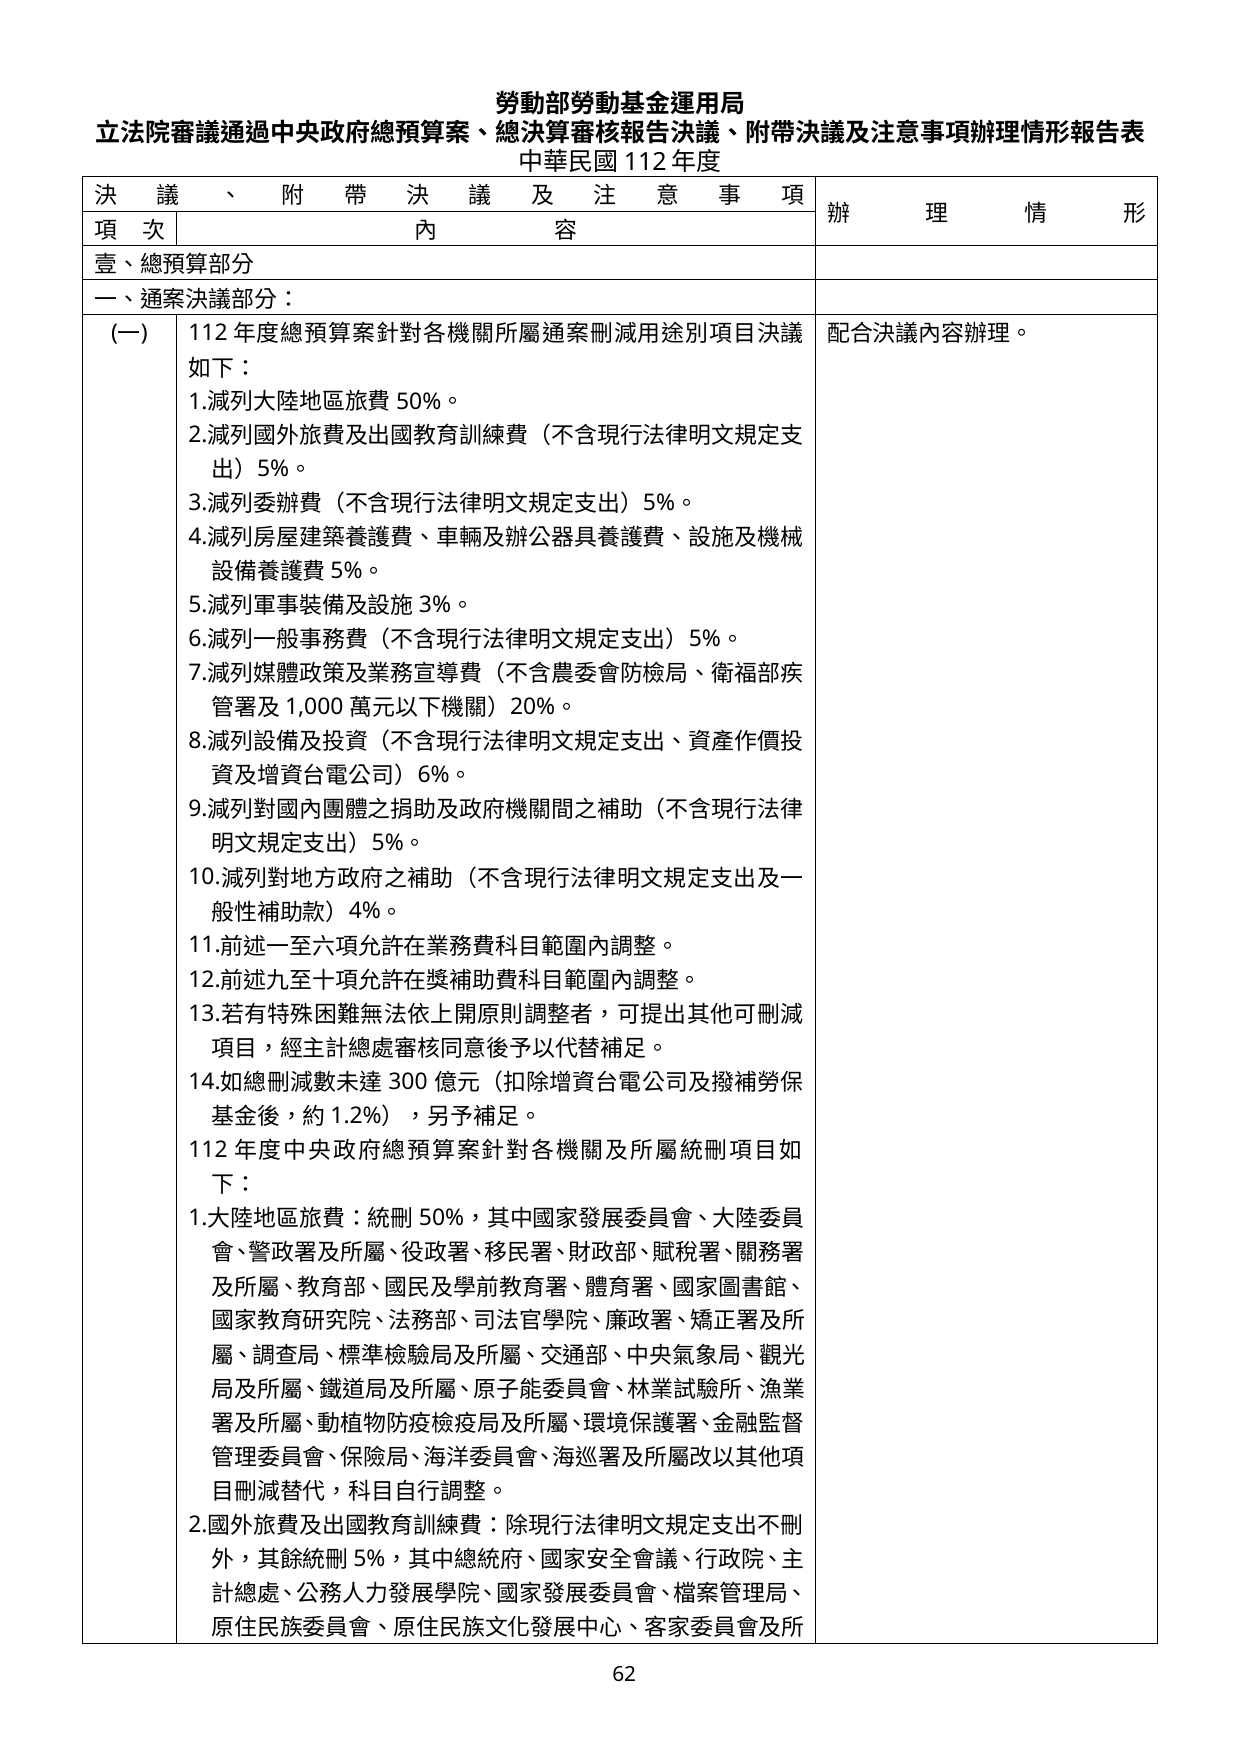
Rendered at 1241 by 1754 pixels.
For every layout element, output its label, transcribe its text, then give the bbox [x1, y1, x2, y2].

table_cell 一、通案決議部分： [83, 280, 815, 314]
table_header 辦理情形 [816, 177, 1157, 245]
table_header 決議、附帶決議及注意事項 [83, 177, 815, 211]
table_cell [816, 280, 1157, 314]
table_cell 112年度總預算案針對各機關所屬通案刪減用途別項目決議如下： 1.減列大陸地區旅費 50%。 2.減列國外旅費及出國教育訓練費（不含現行法律明文規定支出）5%。 3.減列委辦費（不含現行法律明文規定支出）5%。 4.減列房屋建築養護費、車輛及辦公器具養護費、設施及機械設備養護費5%。 5.減列軍事裝備及設施 3%。 6.減列一般事務費（不含現行法律明文規定支出）5%。 7.減列媒體政策及業務宣導費（不含農委會防檢局、衛福部疾管署及 1,000 萬元以下機關）20%。 8.減列設備及投資（不含現行法律明文規定支出、資產作價投資及增資台電公司）6%。 9.減列對國內團體之捐助及政府機關間之補助（不含現行法律明文規定支出）5%。 10.減列對地方政府之補助（不含現行法律明文規定支出及一般性補助款）4%。 11.前述一至六項允許在業務費科目範圍內調整。 12.前述九至十項允許在獎補助費科目範圍內調整。 13.若有特殊困難無法依上開原則調整者，可提出其他可刪減項目，經主計總處審核同意後予以代替補足。 14.如總刪減數未達 300 億元（扣除增資台電公司及撥補勞保基金後，約1.2%），另予補足。 112年度中央政府總預算案針對各機關及所屬統刪項目如下： 1.大陸地區旅費：統刪 50%，其中國家發展委員會、大陸委員會、警政署及所屬、役政署、移民署、財政部、賦稅署、關務署及所屬、教育部、國民及學前教育署、體育署、國家圖書館、國家教育研究院、法務部、司法官學院、廉政署、矯正署及所屬、調查局、標準檢驗局及所屬、交通部、中央氣象局、觀光局及所屬、鐵道局及所屬、原子能委員會、林業試驗所、漁業署及所屬、動植物防疫檢疫局及所屬、環境保護署、金融監督管理委員會、保險局、海洋委員會、海巡署及所屬改以其他項目刪減替代，科目自行調整。 2.國外旅費及出國教育訓練費：除現行法律明文規定支出不刪外，其餘統刪5%，其中總統府、國家安全會議、行政院、主計總處、公務人力發展學院、國家發展委員會、檔案管理局、原住民族委員會、原住民族文化發展中心、客家委員會及所 [177, 315, 815, 1642]
table_cell 配合決議內容辦理。 [816, 315, 1157, 1642]
table_cell 內 容 [177, 212, 815, 245]
table_cell [816, 246, 1157, 279]
table_cell 項次 [83, 212, 176, 245]
table_cell (一) [83, 315, 176, 1642]
table_cell 壹、總預算部分 [83, 246, 815, 279]
